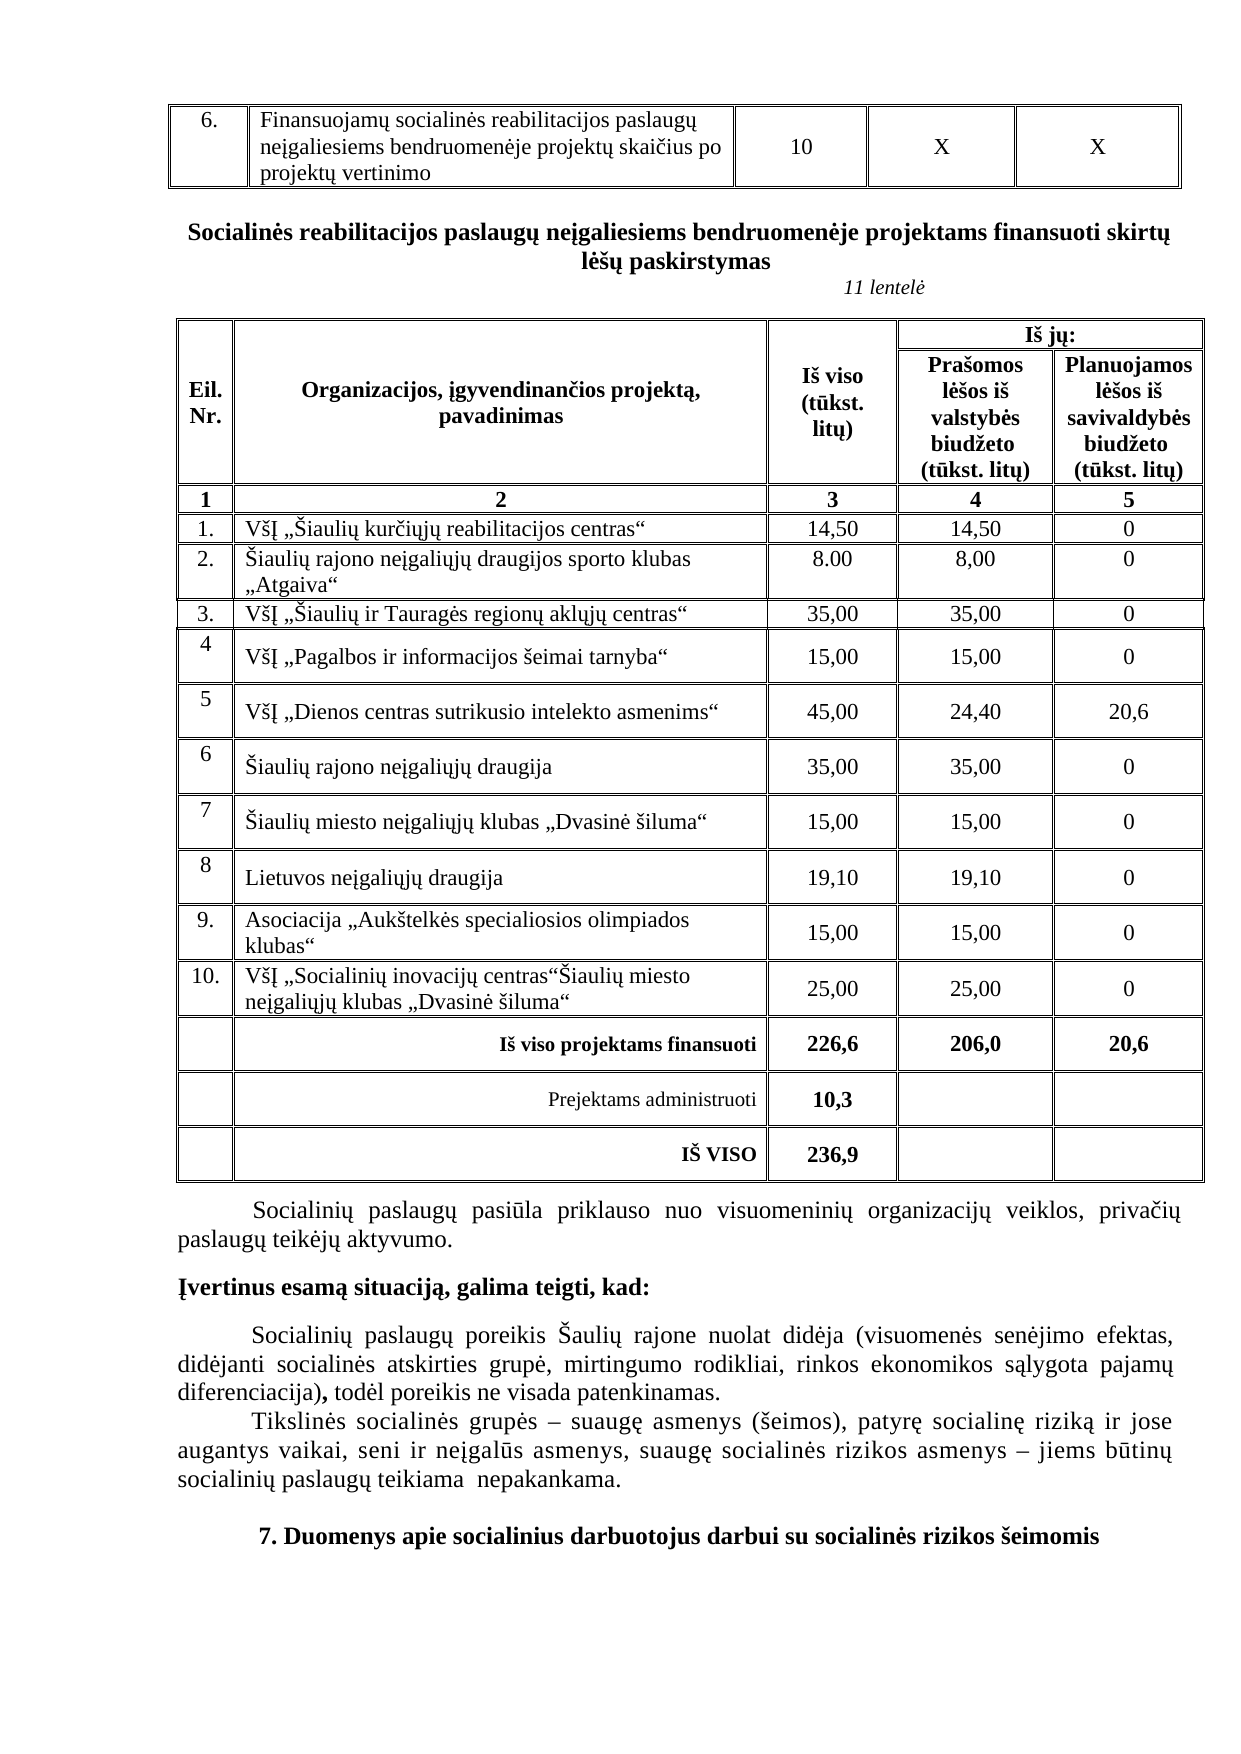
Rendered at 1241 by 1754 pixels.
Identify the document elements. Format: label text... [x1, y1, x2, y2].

table_cell 45,00 [769, 685, 896, 737]
table_cell 35,00 [768, 601, 897, 627]
table_cell 10 [736, 107, 866, 186]
table_cell 6 [179, 740, 232, 792]
table_cell [1055, 1073, 1202, 1125]
table_cell 0 [1055, 962, 1202, 1014]
table_cell 35,00 [899, 740, 1052, 792]
text 11 lentelė [177, 275, 1181, 299]
table_cell 20,6 [1055, 685, 1202, 737]
table_cell VšĮ „Pagalbos ir informacijos šeimai tarnyba“ [235, 630, 766, 682]
table_header Eil. Nr. [179, 321, 232, 483]
table_cell 236,9 [769, 1128, 896, 1180]
table_header Iš viso (tūkst. litų) [769, 321, 896, 483]
table_cell 0 [1055, 796, 1202, 848]
table_cell 10. [179, 962, 232, 1014]
table_cell 14,50 [899, 515, 1052, 542]
table_cell 15,00 [899, 906, 1052, 959]
table_cell 35,00 [898, 601, 1053, 627]
table_cell Prejektams administruoti [235, 1073, 766, 1125]
table_cell [179, 1018, 232, 1070]
table_header Iš jų: [899, 321, 1202, 348]
table_cell 0 [1054, 601, 1203, 627]
table_cell Finansuojamų socialinės reabilitacijos paslaugų neįgaliesiems bendruomenėje projektų skaičius po projektų vertinimo [250, 107, 733, 186]
table_cell 0 [1055, 740, 1202, 792]
table_cell 25,00 [769, 962, 896, 1014]
table_cell VšĮ „Socialinių inovacijų centras“Šiaulių miesto neįgaliųjų klubas „Dvasinė šiluma“ [235, 962, 766, 1014]
table_cell 1 [179, 486, 232, 512]
table_cell [179, 1128, 232, 1180]
table_cell 206,0 [899, 1018, 1052, 1070]
table_cell 15,00 [899, 796, 1052, 848]
table_cell [179, 1073, 232, 1125]
table_cell Asociacija „Aukštelkės specialiosios olimpiados klubas“ [235, 906, 766, 959]
table_cell 0 [1055, 515, 1202, 542]
table_cell Šiaulių miesto neįgaliųjų klubas „Dvasinė šiluma“ [235, 796, 766, 848]
table_cell 35,00 [769, 740, 896, 792]
text 7. Duomenys apie socialinius darbuotojus darbui su socialinės rizikos šeimomis [177, 1521, 1181, 1550]
table_cell 4 [899, 486, 1052, 512]
table_cell 2. [179, 545, 232, 597]
table_cell VšĮ „Dienos centras sutrikusio intelekto asmenims“ [235, 685, 766, 737]
table_cell 20,6 [1055, 1018, 1202, 1070]
table_cell IŠ VISO [235, 1128, 766, 1180]
table_cell 2 [235, 486, 766, 512]
table_cell 15,00 [769, 630, 896, 682]
table_cell Prašomos lėšos iš valstybės biudžeto (tūkst. litų) [899, 351, 1052, 483]
table_cell 3. [178, 601, 233, 627]
table_cell 0 [1055, 851, 1202, 903]
table_cell 8,00 [899, 545, 1052, 597]
table_cell 14,50 [769, 515, 896, 542]
text Tikslinės socialinės grupės – suaugę asmenys (šeimos), patyrę socialinę riziką ir jose augantys vaikai, seni ir neįgalūs asmenys, suaugę socialinės rizikos asmenys – jiems būtinų socialinių paslaugų teikiama nepakankama. [177, 1406, 1175, 1492]
table_cell 6. [171, 107, 247, 186]
table_cell 0 [1055, 630, 1202, 682]
table_cell Šiaulių rajono neįgaliųjų draugijos sporto klubas „Atgaiva“ [235, 545, 766, 597]
table_cell VšĮ „Šiaulių kurčiųjų reabilitacijos centras“ [235, 515, 766, 542]
table_cell 19,10 [769, 851, 896, 903]
table_cell 9. [179, 906, 232, 959]
table_cell [1055, 1128, 1202, 1180]
table_cell Iš viso projektams finansuoti [235, 1018, 766, 1070]
table_cell X [869, 107, 1014, 186]
table_cell 3 [769, 486, 896, 512]
table_cell 15,00 [899, 630, 1052, 682]
table_cell [899, 1073, 1052, 1125]
table_cell 25,00 [899, 962, 1052, 1014]
table_cell [899, 1128, 1052, 1180]
table_cell 10,3 [769, 1073, 896, 1125]
table_cell VšĮ „Šiaulių ir Tauragės regionų aklųjų centras“ [234, 601, 767, 627]
text Socialinės reabilitacijos paslaugų neįgaliesiems bendruomenėje projektams finansuoti skirtų lėšų paskirstymas [177, 217, 1181, 275]
table_cell 24,40 [899, 685, 1052, 737]
table_header Organizacijos, įgyvendinančios projektą, pavadinimas [235, 321, 766, 483]
table_cell 0 [1055, 545, 1202, 597]
text Įvertinus esamą situaciją, galima teigti, kad: [178, 1272, 1181, 1301]
table_cell 15,00 [769, 796, 896, 848]
table_cell 1. [179, 515, 232, 542]
table_cell 8.00 [769, 545, 896, 597]
table_cell Lietuvos neįgaliųjų draugija [235, 851, 766, 903]
table_cell 0 [1055, 906, 1202, 959]
table_cell X [1017, 107, 1178, 186]
text Socialinių paslaugų pasiūla priklauso nuo visuomeninių organizacijų veiklos, privačių paslaugų teikėjų aktyvumo. [177, 1195, 1181, 1253]
table_cell 5 [179, 685, 232, 737]
table_cell 15,00 [769, 906, 896, 959]
table_cell 226,6 [769, 1018, 896, 1070]
table_cell 5 [1055, 486, 1202, 512]
table_cell Planuojamos lėšos iš savivaldybės biudžeto (tūkst. litų) [1055, 351, 1202, 483]
text Socialinių paslaugų poreikis Šaulių rajone nuolat didėja (visuomenės senėjimo efektas, didėjanti socialinės atskirties grupė, mirtingumo rodikliai, rinkos ekonomikos sąlygota pajamų diferenciacija), todėl poreikis ne visada patenkinamas. [177, 1320, 1175, 1406]
table_cell Šiaulių rajono neįgaliųjų draugija [235, 740, 766, 792]
table_cell 4 [179, 630, 232, 682]
table_cell 19,10 [899, 851, 1052, 903]
table_cell 8 [179, 851, 232, 903]
table_cell 7 [179, 796, 232, 848]
